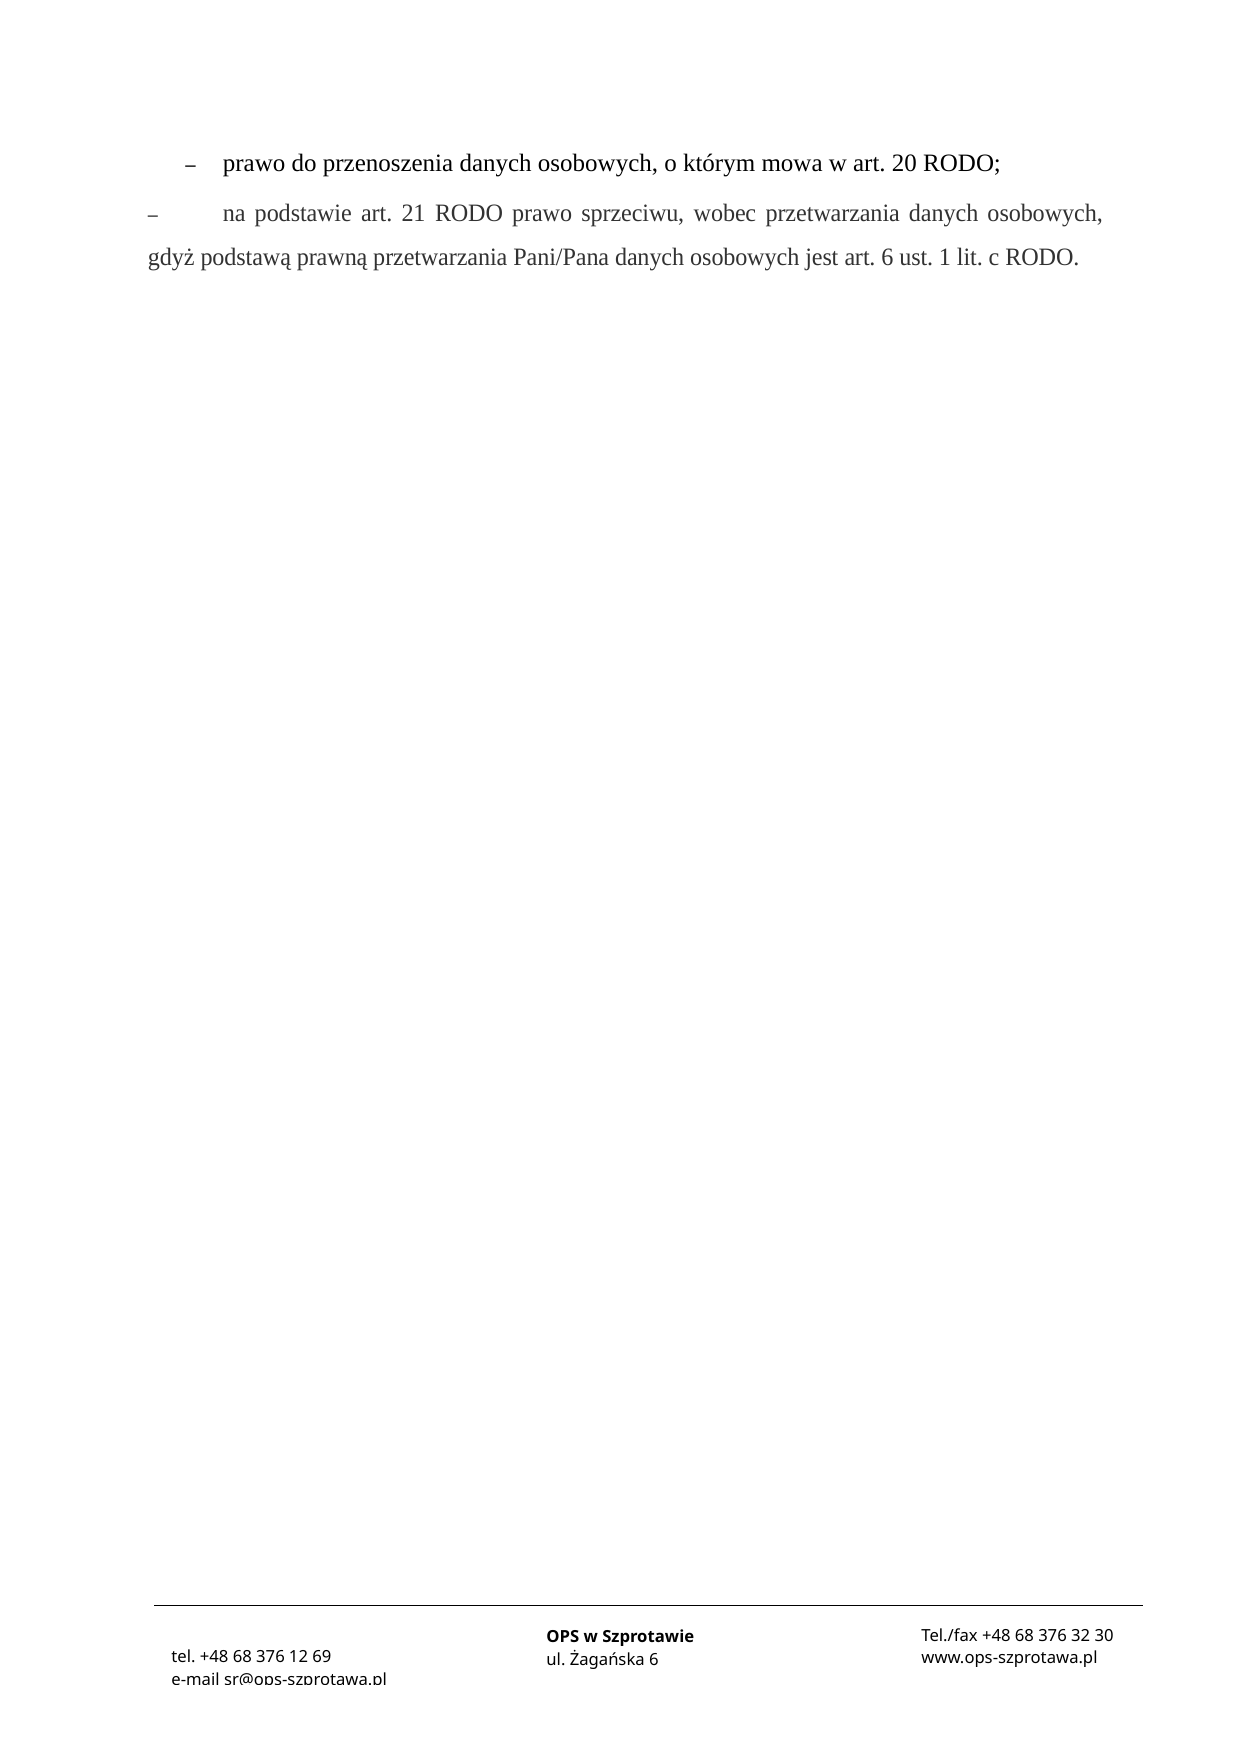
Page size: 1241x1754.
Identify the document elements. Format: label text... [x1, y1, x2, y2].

list na podstawie art. 21 RODO prawo sprzeciwu, wobec przetwarzania danych osobowych, gdyż podstawą prawną przetwarzania Pani/Pana danych osobowych jest art. 6 ust. 1 lit. c RODO. [148, 198, 1104, 270]
list prawo do przenoszenia danych osobowych, o którym mowa w art. 20 RODO; [185, 148, 1092, 176]
